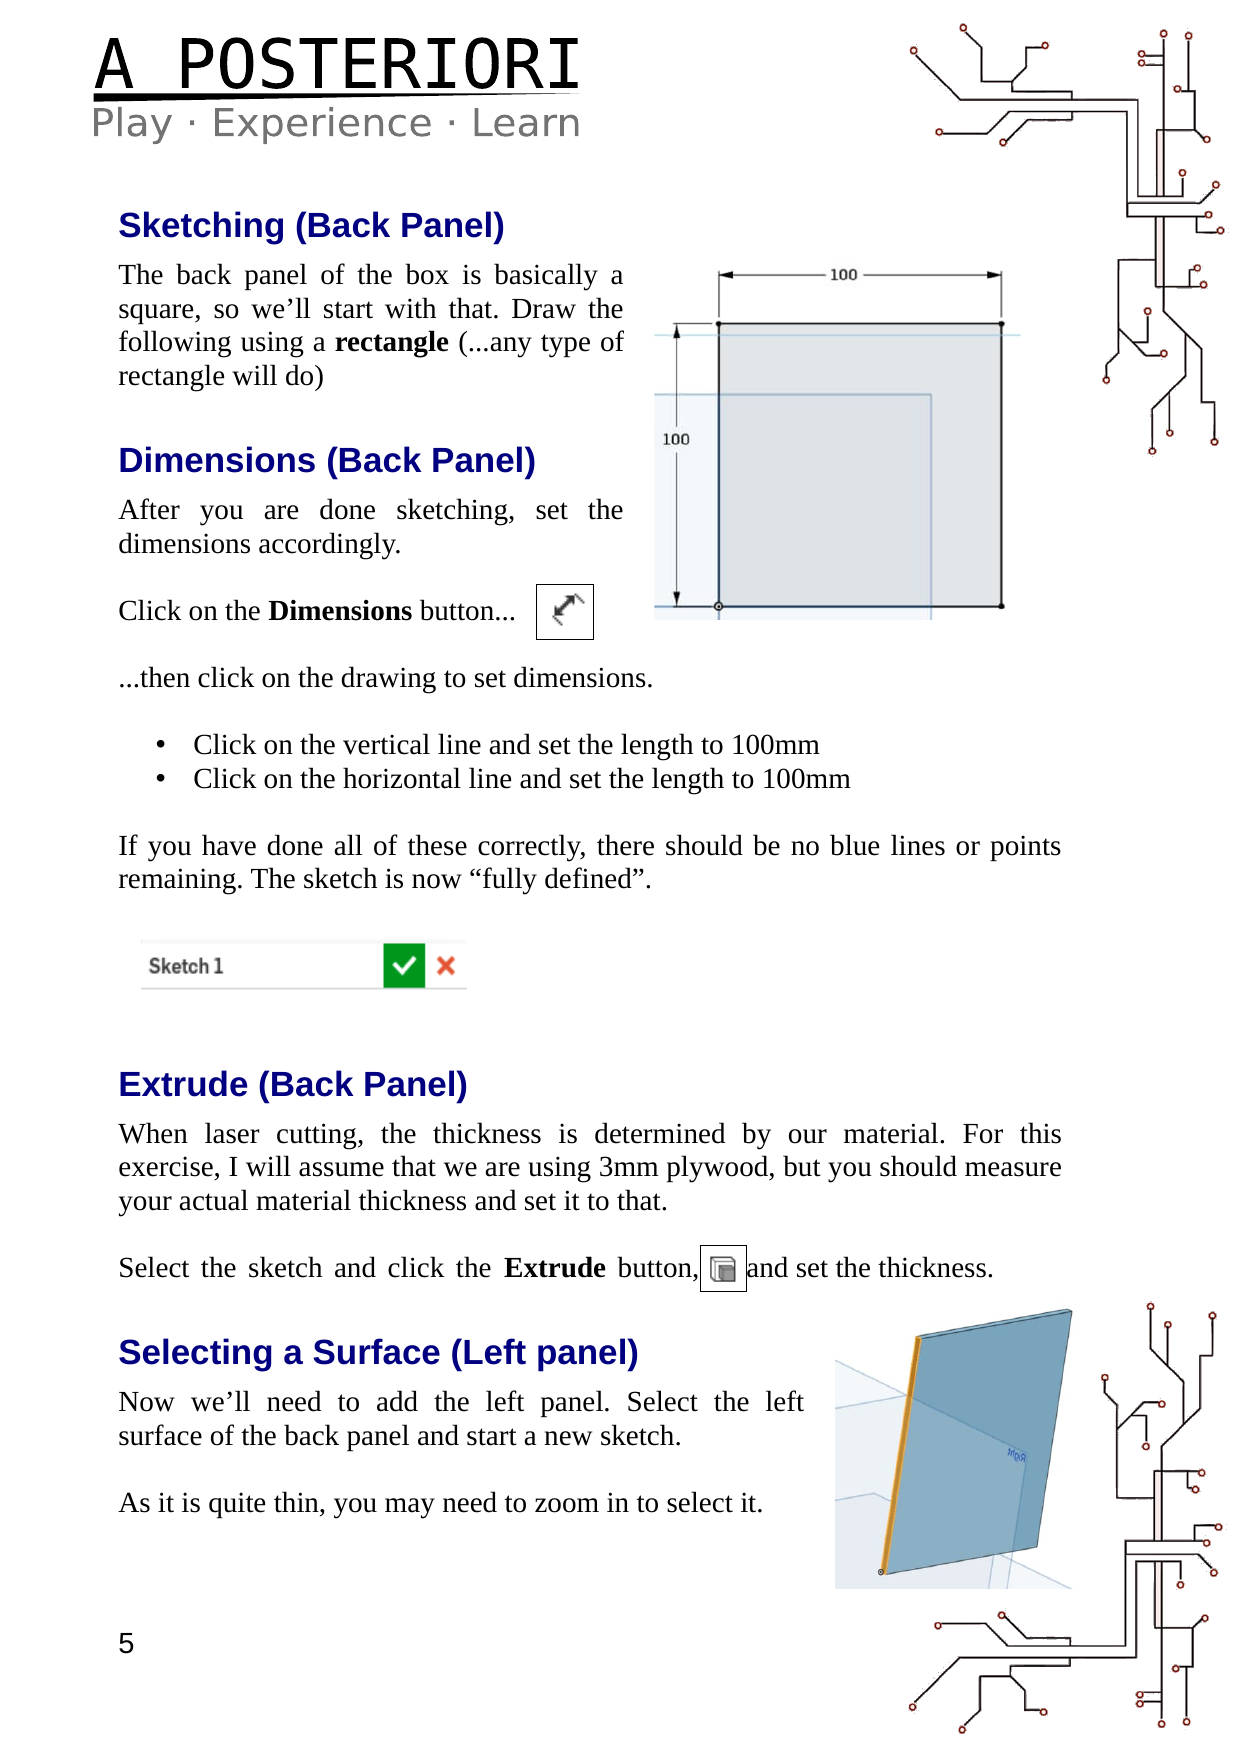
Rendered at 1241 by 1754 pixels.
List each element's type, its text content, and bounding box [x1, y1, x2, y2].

list Click on the horizontal line and set the length to 100mm [156, 761, 1063, 794]
list Click on the vertical line and set the length to 100mm [156, 727, 1063, 761]
text As it is quite thin, you may need to zoom in to select it. [118, 1485, 805, 1519]
text ...then click on the drawing to set dimensions. [118, 660, 1063, 694]
picture [891, 18, 1230, 478]
subtitle Dimensions (Back Panel) [118, 440, 624, 480]
subtitle Sketching (Back Panel) [118, 205, 1051, 650]
picture [141, 939, 467, 996]
text [594, 593, 624, 627]
text When laser cutting, the thickness is determined by our material. For this exercise, I will assume that we are using 3mm plywood, but you should measure your actual material thickness and set it to that. [118, 1116, 1063, 1217]
text If you have done all of these correctly, there should be no blue lines or points remaining. The sketch is now “fully defined”. [118, 828, 1063, 895]
text and set the thickness. [747, 1250, 1063, 1284]
text Select the sketch and click the Extrude button, [118, 1250, 699, 1284]
picture [654, 257, 1021, 620]
subtitle Selecting a Surface (Left panel) [118, 1332, 805, 1372]
picture [835, 1279, 1228, 1739]
picture [702, 1247, 744, 1289]
text Now we’ll need to add the left panel. Select the left surface of the back panel and start a new sketch. [118, 1384, 805, 1452]
text Click on the Dimensions button... [118, 593, 536, 627]
subtitle Extrude (Back Panel) [118, 1063, 1063, 1103]
picture [539, 586, 591, 636]
text The back panel of the box is basically a square, so we’ll start with that. Draw the following using a rectangle (...any type of rectangle will do) [118, 257, 624, 392]
text After you are done sketching, set the dimensions accordingly. [118, 492, 624, 559]
